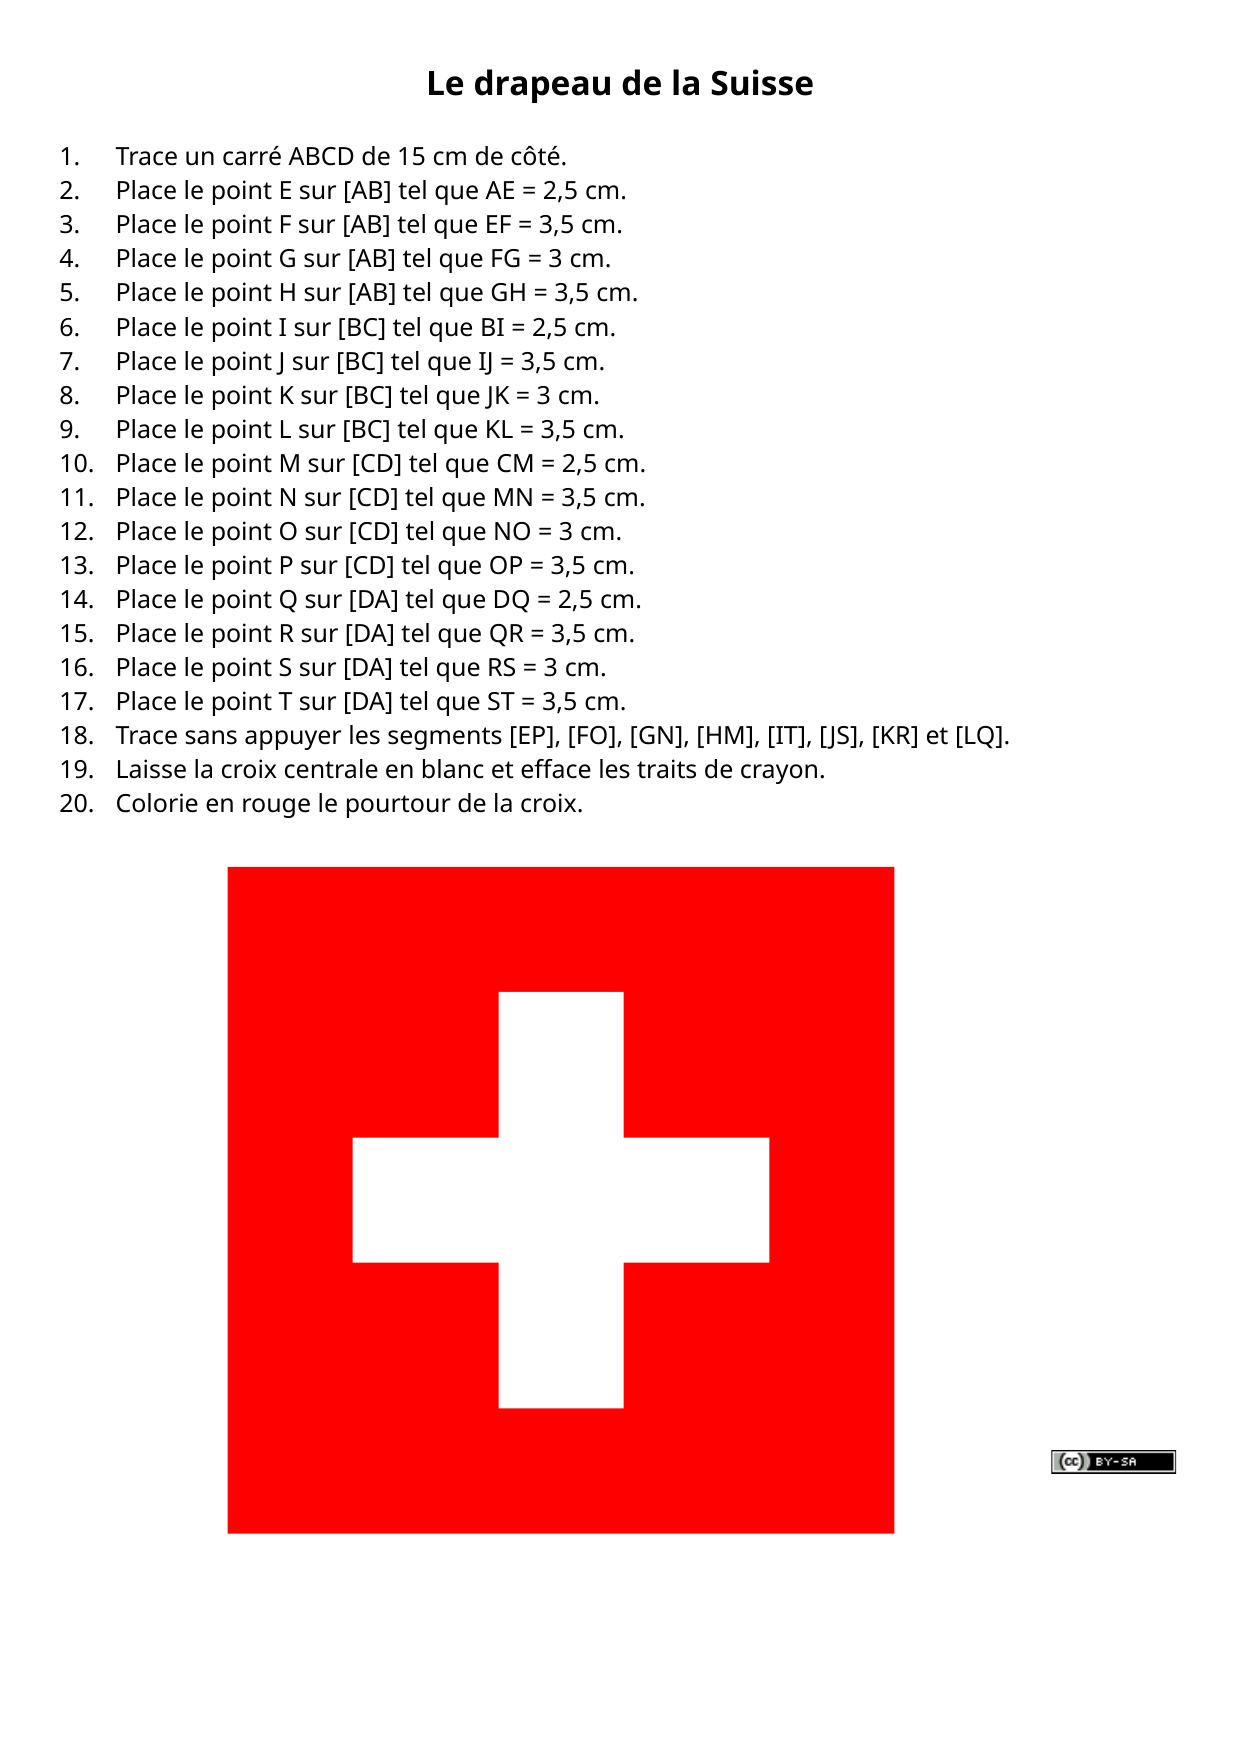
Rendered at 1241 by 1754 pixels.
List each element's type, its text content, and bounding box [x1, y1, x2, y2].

subtitle Le drapeau de la Suisse [59, 59, 1181, 105]
list Place le point F sur [AB] tel que EF = 3,5 cm. [59, 207, 1181, 241]
list Place le point T sur [DA] tel que ST = 3,5 cm. [59, 684, 1181, 718]
list Laisse la croix centrale en blanc et efface les traits de crayon. [59, 752, 1181, 786]
list Place le point S sur [DA] tel que RS = 3 cm. [59, 650, 1181, 684]
list Place le point K sur [BC] tel que JK = 3 cm. [59, 377, 1181, 411]
list Place le point Q sur [DA] tel que DQ = 2,5 cm. [59, 582, 1181, 616]
list Place le point L sur [BC] tel que KL = 3,5 cm. [59, 411, 1181, 445]
list Place le point N sur [CD] tel que MN = 3,5 cm. [59, 479, 1181, 513]
list Place le point M sur [CD] tel que CM = 2,5 cm. [59, 445, 1181, 479]
list Place le point J sur [BC] tel que IJ = 3,5 cm. [59, 343, 1181, 377]
list Place le point G sur [AB] tel que FG = 3 cm. [59, 241, 1181, 275]
list Place le point E sur [AB] tel que AE = 2,5 cm. [59, 173, 1181, 207]
list Colorie en rouge le pourtour de la croix. [59, 786, 1181, 820]
picture [1051, 1450, 1177, 1474]
list Trace sans appuyer les segments [EP], [FO], [GN], [HM], [IT], [JS], [KR] et [LQ]. [59, 718, 1181, 752]
list Place le point R sur [DA] tel que QR = 3,5 cm. [59, 616, 1181, 650]
list Trace un carré ABCD de 15 cm de côté. [59, 139, 1181, 173]
list Place le point H sur [AB] tel que GH = 3,5 cm. [59, 275, 1181, 309]
list Place le point I sur [BC] tel que BI = 2,5 cm. [59, 309, 1181, 343]
list Place le point P sur [CD] tel que OP = 3,5 cm. [59, 548, 1181, 582]
list Place le point O sur [CD] tel que NO = 3 cm. [59, 513, 1181, 548]
